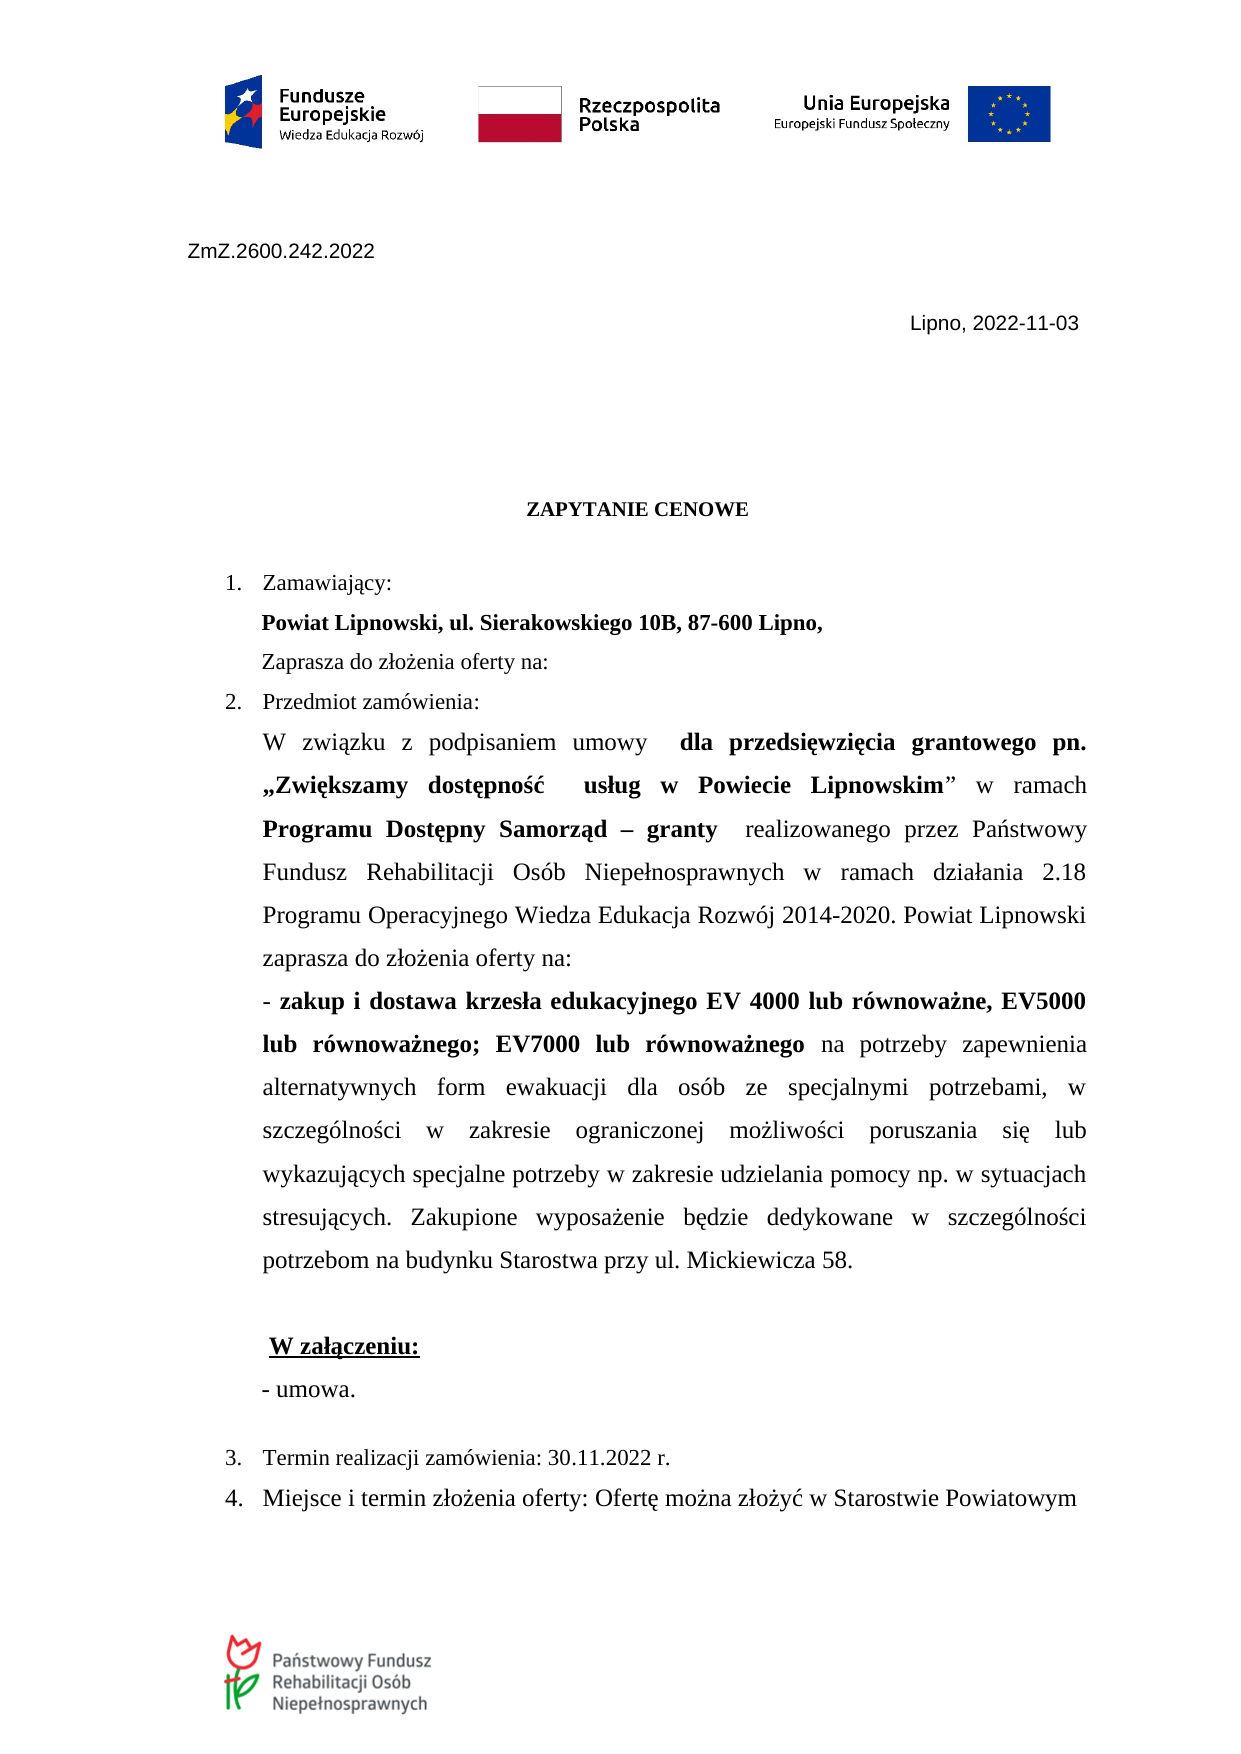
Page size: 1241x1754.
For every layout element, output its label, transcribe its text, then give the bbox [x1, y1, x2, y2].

text Lipno, 2022-11-03 [187, 311, 1079, 334]
picture [206, 56, 1069, 167]
list W związku z podpisaniem umowy dla przedsięwzięcia grantowego pn. „Zwiększamy dostępność usług w Powiecie Lipnowskim” w ramach Programu Dostępny Samorząd – granty realizowanego przez Państwowy Fundusz Rehabilitacji Osób Niepełnosprawnych w ramach działania 2.18 Programu Operacyjnego Wiedza Edukacja Rozwój 2014-2020. Powiat Lipnowski zaprasza do złożenia oferty na: [225, 727, 1087, 972]
list Zamawiający: [225, 569, 1087, 596]
text ZAPYTANIE CENOWE [187, 497, 1087, 521]
list Przedmiot zamówienia: [225, 688, 1087, 714]
text Powiat Lipnowski, ul. Sierakowskiego 10B, 87-600 Lipno, Zaprasza do złożenia oferty na: [187, 609, 1087, 675]
picture [187, 1600, 468, 1749]
list Termin realizacji zamówienia: 30.11.2022 r. [225, 1444, 1087, 1470]
list Miejsce i termin złożenia oferty: Ofertę można złożyć w Starostwie Powiatowym [225, 1483, 1087, 1512]
text ZmZ.2600.242.2022 [187, 239, 1079, 263]
list - zakup i dostawa krzesła edukacyjnego EV 4000 lub równoważne, EV5000 lub równoważnego; EV7000 lub równoważnego na potrzeby zapewnienia alternatywnych form ewakuacji dla osób ze specjalnymi potrzebami, w szczególności w zakresie ograniczonej możliwości poruszania się lub wykazujących specjalne potrzeby w zakresie udzielania pomocy np. w sytuacjach stresujących. Zakupione wyposażenie będzie dedykowane w szczególności potrzebom na budynku Starostwa przy ul. Mickiewicza 58. [225, 986, 1087, 1317]
text - umowa. [187, 1374, 1087, 1403]
list W załączeniu: [225, 1331, 1087, 1360]
